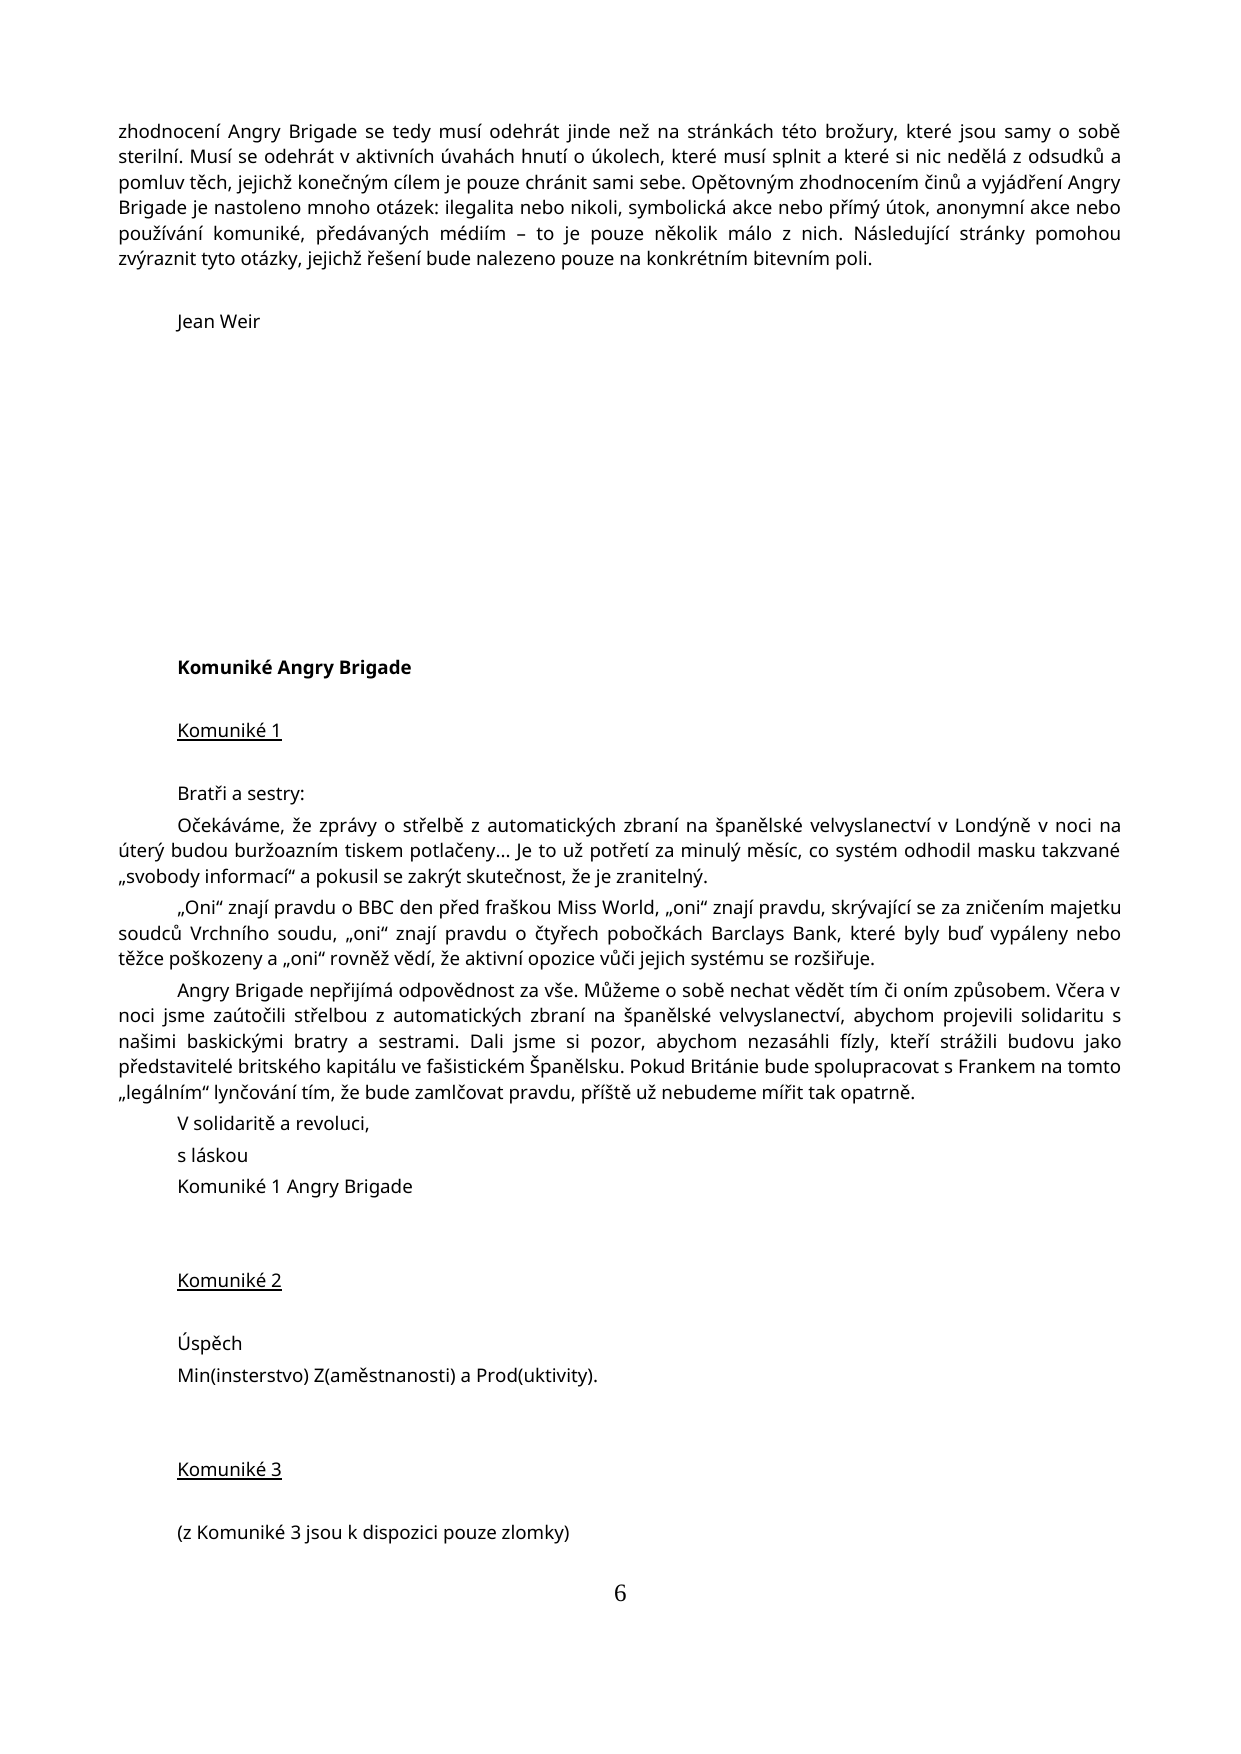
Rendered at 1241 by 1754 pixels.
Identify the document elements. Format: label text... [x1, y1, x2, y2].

text Úspěch [118, 1331, 1122, 1356]
text Jean Weir [118, 308, 1122, 334]
text Komuniké Angry Brigade [118, 654, 1122, 680]
text Min(insterstvo) Z(aměstnanosti) a Prod(uktivity). [118, 1362, 1122, 1388]
text zhodnocení Angry Brigade se tedy musí odehrát jinde než na stránkách této brožury, které jsou samy o sobě sterilní. Musí se odehrát v aktivních úvahách hnutí o úkolech, které musí splnit a které si nic nedělá z odsudků a pomluv těch, jejichž konečným cílem je pouze chránit sami sebe. Opětovným zhodnocením činů a vyjádření Angry Brigade je nastoleno mnoho otázek: ilegalita nebo nikoli, symbolická akce nebo přímý útok, anonymní akce nebo používání komuniké, předávaných médiím – to je pouze několik málo z nich. Následující stránky pomohou zvýraznit tyto otázky, jejichž řešení bude nalezeno pouze na konkrétním bitevním poli. [118, 118, 1122, 271]
text Komuniké 1 [118, 717, 1122, 743]
text Komuniké 1 Angry Brigade [118, 1173, 1122, 1199]
text V solidaritě a revoluci, [118, 1110, 1122, 1136]
text Komuniké 3 [118, 1456, 1122, 1482]
text Angry Brigade nepřijímá odpovědnost za vše. Můžeme o sobě nechat vědět tím či oním způsobem. Včera v noci jsme zaútočili střelbou z automatických zbraní na španělské velvyslanectví, abychom projevili solidaritu s našimi baskickými bratry a sestrami. Dali jsme si pozor, abychom nezasáhli fízly, kteří strážili budovu jako představitelé britského kapitálu ve fašistickém Španělsku. Pokud Británie bude spolupracovat s Frankem na tomto „legálním“ lynčování tím, že bude zamlčovat pravdu, příště už nebudeme mířit tak opatrně. [118, 977, 1122, 1104]
text Komuniké 2 [118, 1268, 1122, 1293]
text Očekáváme, že zprávy o střelbě z automatických zbraní na španělské velvyslanectví v Londýně v noci na úterý budou buržoazním tiskem potlačeny... Je to už potřetí za minulý měsíc, co systém odhodil masku takzvané „svobody informací“ a pokusil se zakrýt skutečnost, že je zranitelný. [118, 812, 1122, 888]
text s láskou [118, 1142, 1122, 1167]
text „Oni“ znají pravdu o BBC den před fraškou Miss World, „oni“ znají pravdu, skrývající se za zničením majetku soudců Vrchního soudu, „oni“ znají pravdu o čtyřech pobočkách Barclays Bank, které byly buď vypáleny nebo těžce poškozeny a „oni“ rovněž vědí, že aktivní opozice vůči jejich systému se rozšiřuje. [118, 894, 1122, 971]
text (z Komuniké 3 jsou k dispozici pouze zlomky) [118, 1519, 1122, 1545]
text Bratři a sestry: [118, 780, 1122, 806]
